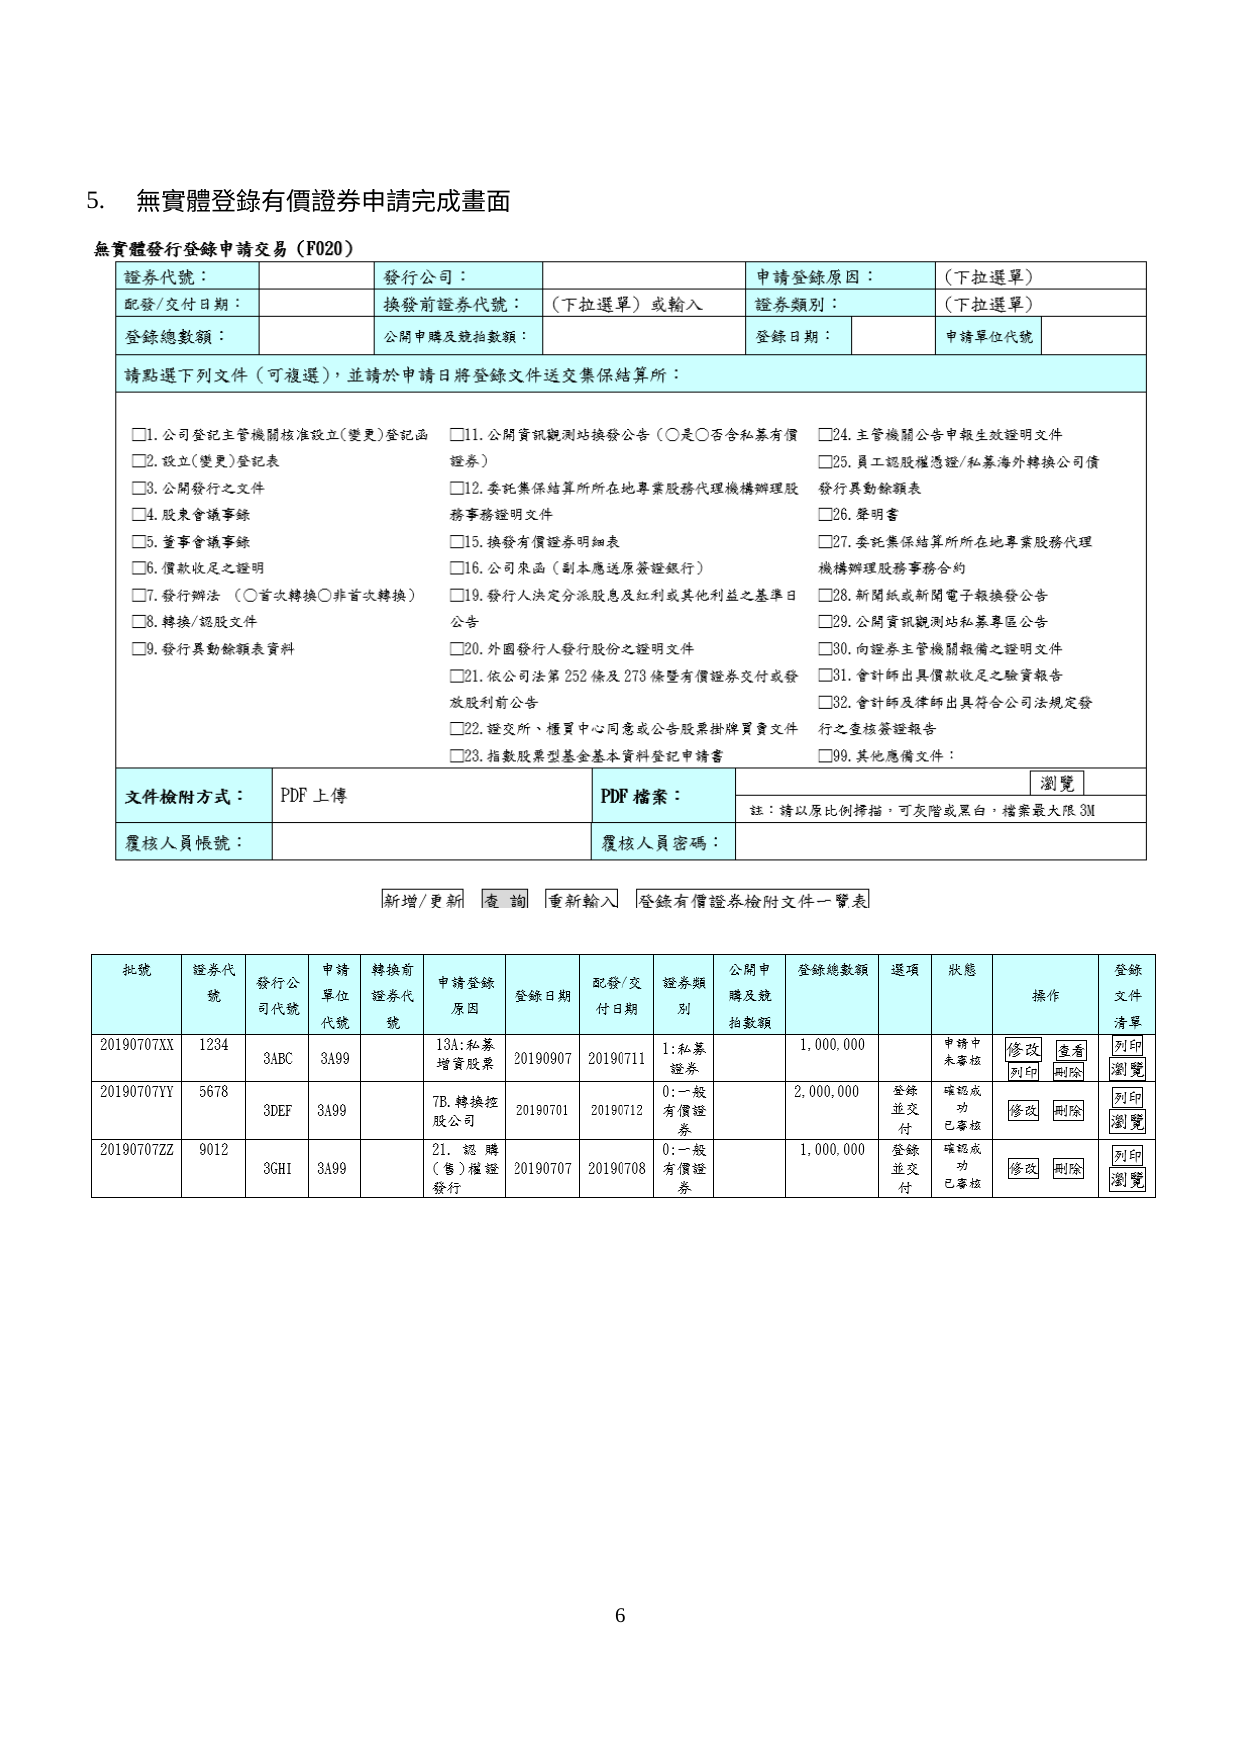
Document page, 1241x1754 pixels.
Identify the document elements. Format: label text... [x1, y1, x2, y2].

table_header 無實體登錄有價證券申請完成畫面 [75, 158, 1170, 1283]
